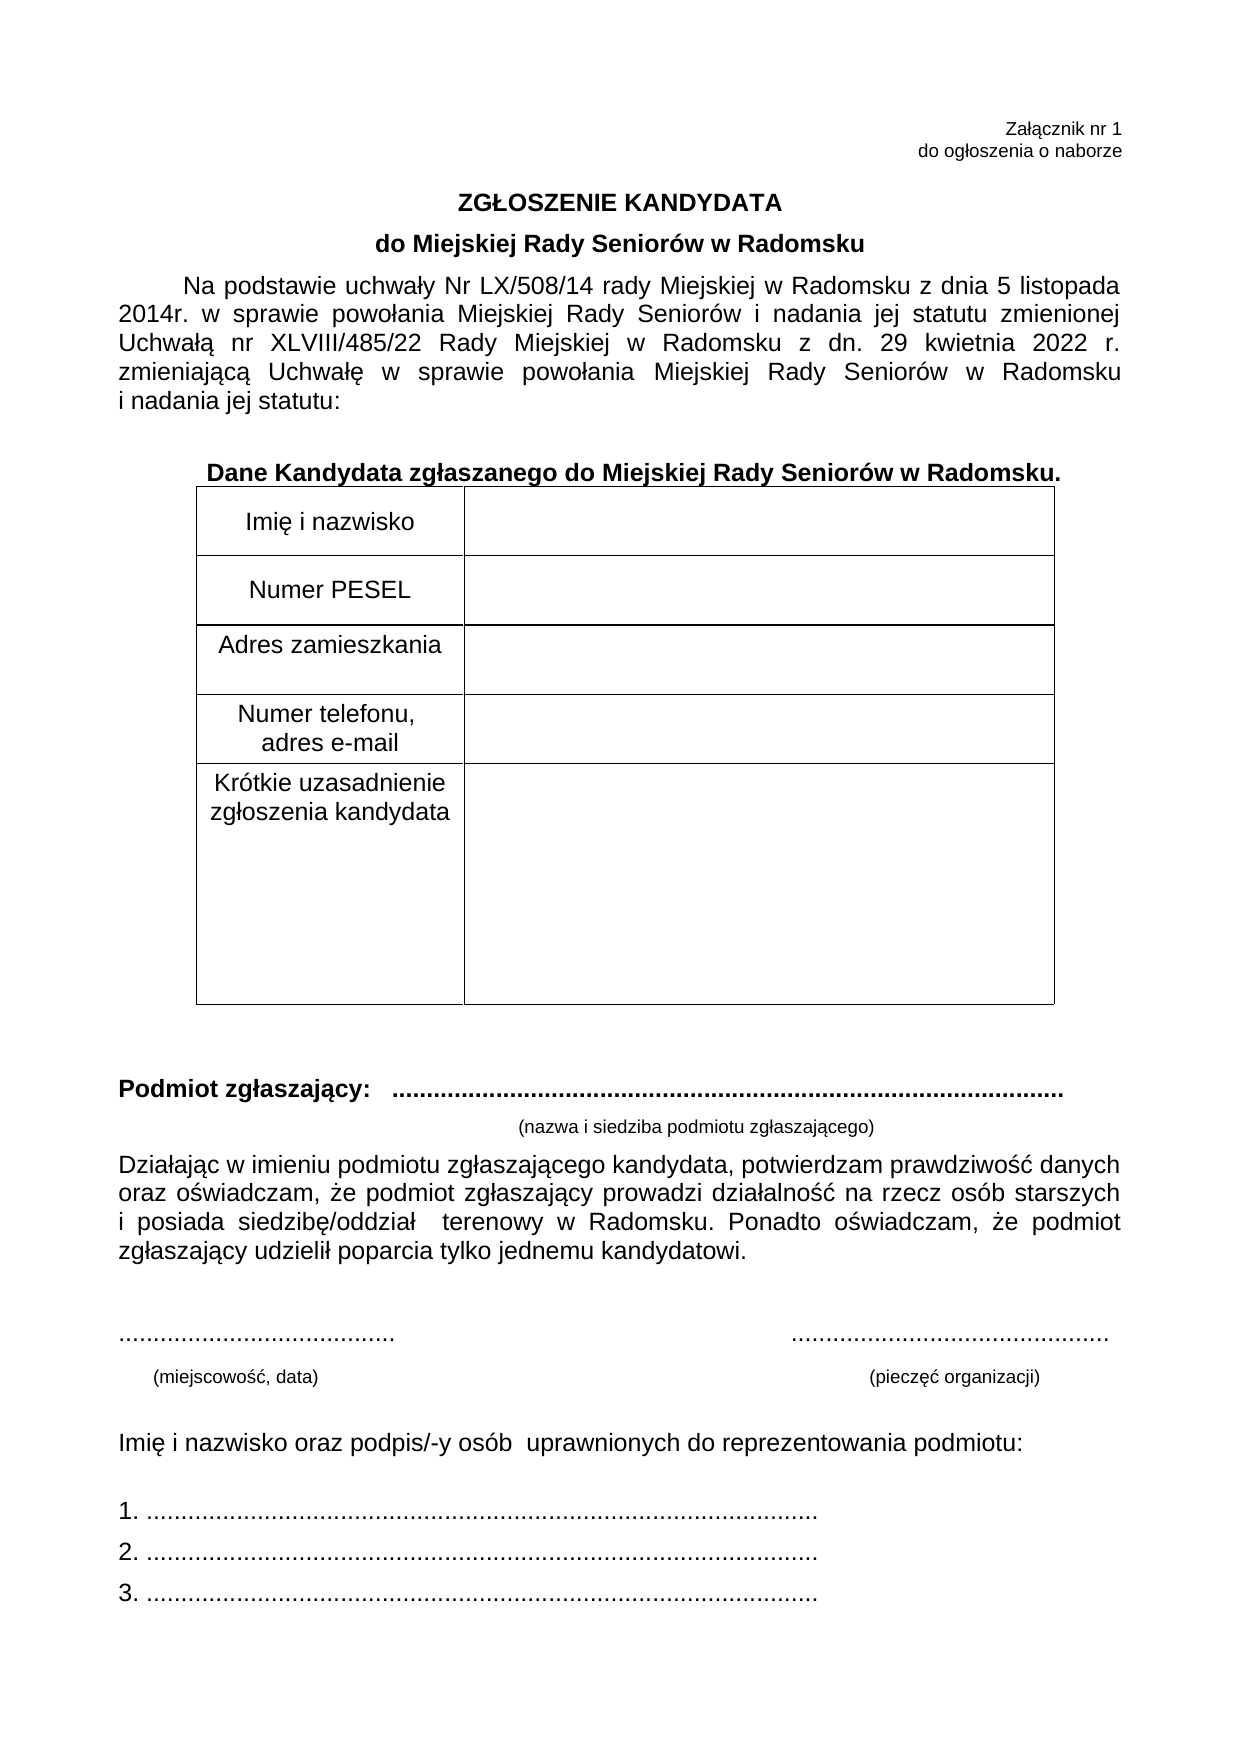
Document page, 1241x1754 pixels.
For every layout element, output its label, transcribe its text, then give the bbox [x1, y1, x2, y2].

list Dane Kandydata zgłaszanego do Miejskiej Rady Seniorów w Radomsku. [116, 457, 1122, 486]
text Działając w imieniu podmiotu zgłaszającego kandydata, potwierdzam prawdziwość danych oraz oświadczam, że podmiot zgłaszający prowadzi działalność na rzecz osób starszych i posiada siedzibę/oddział terenowy w Radomsku. Ponadto oświadczam, że podmiot zgłaszający udzielił poparcia tylko jednemu kandydatowi. [118, 1149, 1122, 1264]
text 1. ................................................................................................. [118, 1496, 1122, 1524]
table_cell [465, 556, 1054, 624]
text do ogłoszenia o naborze [118, 140, 1122, 161]
table_cell [465, 764, 1054, 1004]
table_header [465, 487, 1054, 555]
text ZGŁOSZENIE KANDYDATA [118, 188, 1122, 217]
text Załącznik nr 1 [118, 118, 1122, 140]
text Na podstawie uchwały Nr LX/508/14 rady Miejskiej w Radomsku z dnia 5 listopada 2014r. w sprawie powołania Miejskiej Rady Seniorów i nadania jej statutu zmienionej Uchwałą nr XLVIII/485/22 Rady Miejskiej w Radomsku z dn. 29 kwietnia 2022 r. zmieniającą Uchwałę w sprawie powołania Miejskiej Rady Seniorów w Radomsku i nadania jej statutu: [118, 271, 1122, 414]
text 2. ................................................................................................. [118, 1537, 1122, 1566]
table_header Imię i nazwisko [197, 487, 463, 555]
text Podmiot zgłaszający: ................................................................................................. [118, 1074, 1122, 1103]
text (nazwa i siedziba podmiotu zgłaszającego) [118, 1116, 1122, 1137]
table_cell Krótkie uzasadnienie zgłoszenia kandydata [197, 764, 463, 1004]
table_cell [465, 626, 1054, 694]
table_cell Numer telefonu, adres e-mail [197, 695, 463, 763]
text do Miejskiej Rady Seniorów w Radomsku [118, 229, 1122, 258]
text (miejscowość, data) (pieczęć organizacji) [118, 1359, 1122, 1388]
text 3. ................................................................................................. [118, 1578, 1122, 1607]
table_cell [465, 695, 1054, 763]
table_cell Numer PESEL [197, 556, 463, 624]
table_cell Adres zamieszkania [197, 626, 463, 694]
text Imię i nazwisko oraz podpis/-y osób uprawnionych do reprezentowania podmiotu: [118, 1428, 1122, 1456]
text ........................................ .............................................. [118, 1318, 1122, 1347]
